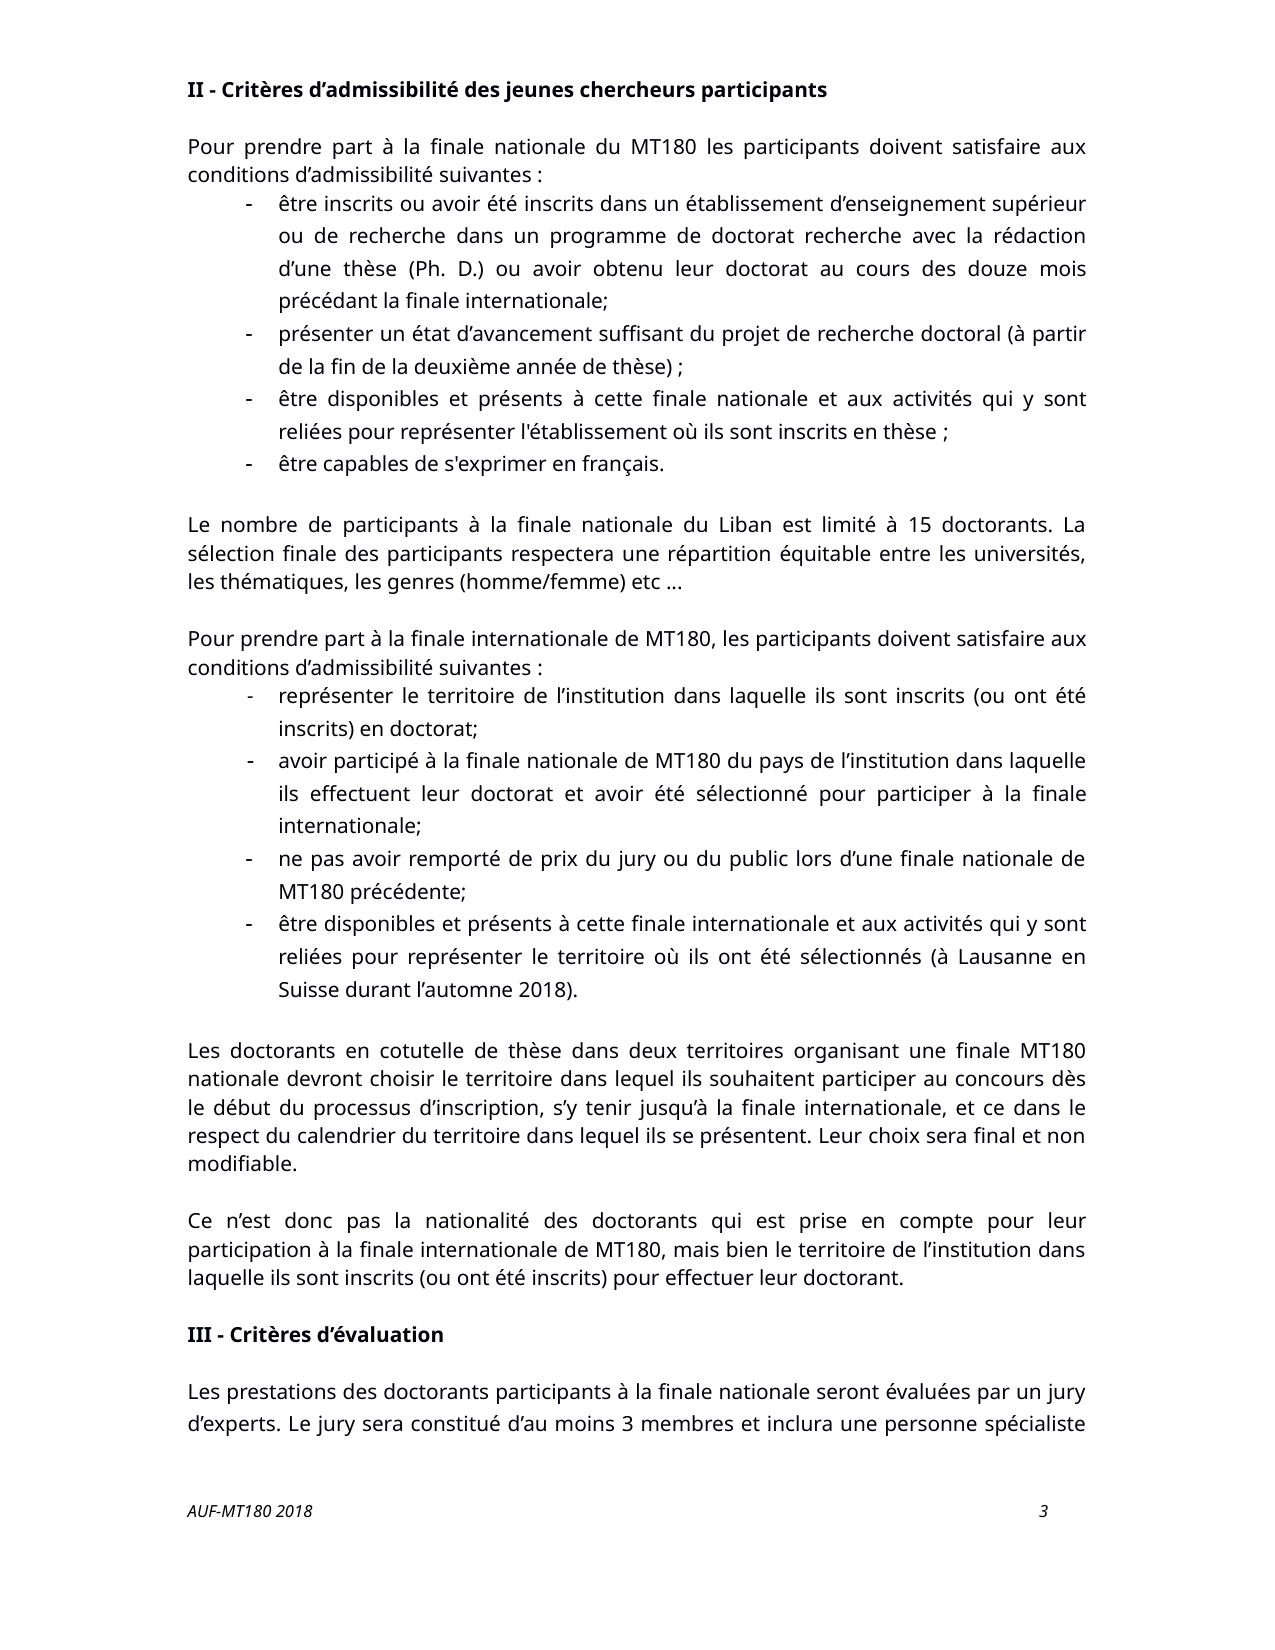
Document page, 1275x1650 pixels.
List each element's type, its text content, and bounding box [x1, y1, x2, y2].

list ne pas avoir remporté de prix du jury ou du public lors d’une finale nationale de MT180 précédente; [245, 844, 1087, 905]
text Le nombre de participants à la finale nationale du Liban est limité à 15 doctorants. La sélection finale des participants respectera une répartition équitable entre les universités, les thématiques, les genres (homme/femme) etc ... [187, 511, 1087, 596]
list être disponibles et présents à cette finale nationale et aux activités qui y sont reliées pour représenter l'établissement où ils sont inscrits en thèse ; [245, 384, 1087, 445]
text Pour prendre part à la finale internationale de MT180, les participants doivent satisfaire aux conditions d’admissibilité suivantes : [187, 624, 1087, 681]
list présenter un état d’avancement suffisant du projet de recherche doctoral (à partir de la fin de la deuxième année de thèse) ; [245, 319, 1087, 380]
list être capables de s'exprimer en français. [245, 449, 1087, 478]
text II - Critères d’admissibilité des jeunes chercheurs participants [187, 75, 1087, 103]
list être disponibles et présents à cette finale internationale et aux activités qui y sont reliées pour représenter le territoire où ils ont été sélectionnés (à Lausanne en Suisse durant l’automne 2018). [245, 909, 1087, 1003]
text Les doctorants en cotutelle de thèse dans deux territoires organisant une finale MT180 nationale devront choisir le territoire dans lequel ils souhaitent participer au concours dès le début du processus d’inscription, s’y tenir jusqu’à la finale internationale, et ce dans le respect du calendrier du territoire dans lequel ils se présentent. Leur choix sera final et non modifiable. [187, 1036, 1087, 1178]
text III - Critères d’évaluation [187, 1320, 1087, 1348]
text Les prestations des doctorants participants à la finale nationale seront évaluées par un jury d’experts. Le jury sera constitué d’au moins 3 membres et inclura une personne spécialiste [187, 1377, 1087, 1438]
list être inscrits ou avoir été inscrits dans un établissement d’enseignement supérieur ou de recherche dans un programme de doctorat recherche avec la rédaction d’une thèse (Ph. D.) ou avoir obtenu leur doctorat au cours des douze mois précédant la finale internationale; [245, 189, 1087, 315]
list avoir participé à la finale nationale de MT180 du pays de l’institution dans laquelle ils effectuent leur doctorat et avoir été sélectionné pour participer à la finale internationale; [247, 746, 1087, 840]
text Pour prendre part à la finale nationale du MT180 les participants doivent satisfaire aux conditions d’admissibilité suivantes : [187, 132, 1087, 189]
list représenter le territoire de l’institution dans laquelle ils sont inscrits (ou ont été inscrits) en doctorat; [247, 681, 1087, 742]
text Ce n’est donc pas la nationalité des doctorants qui est prise en compte pour leur participation à la finale internationale de MT180, mais bien le territoire de l’institution dans laquelle ils sont inscrits (ou ont été inscrits) pour effectuer leur doctorant. [187, 1206, 1087, 1292]
